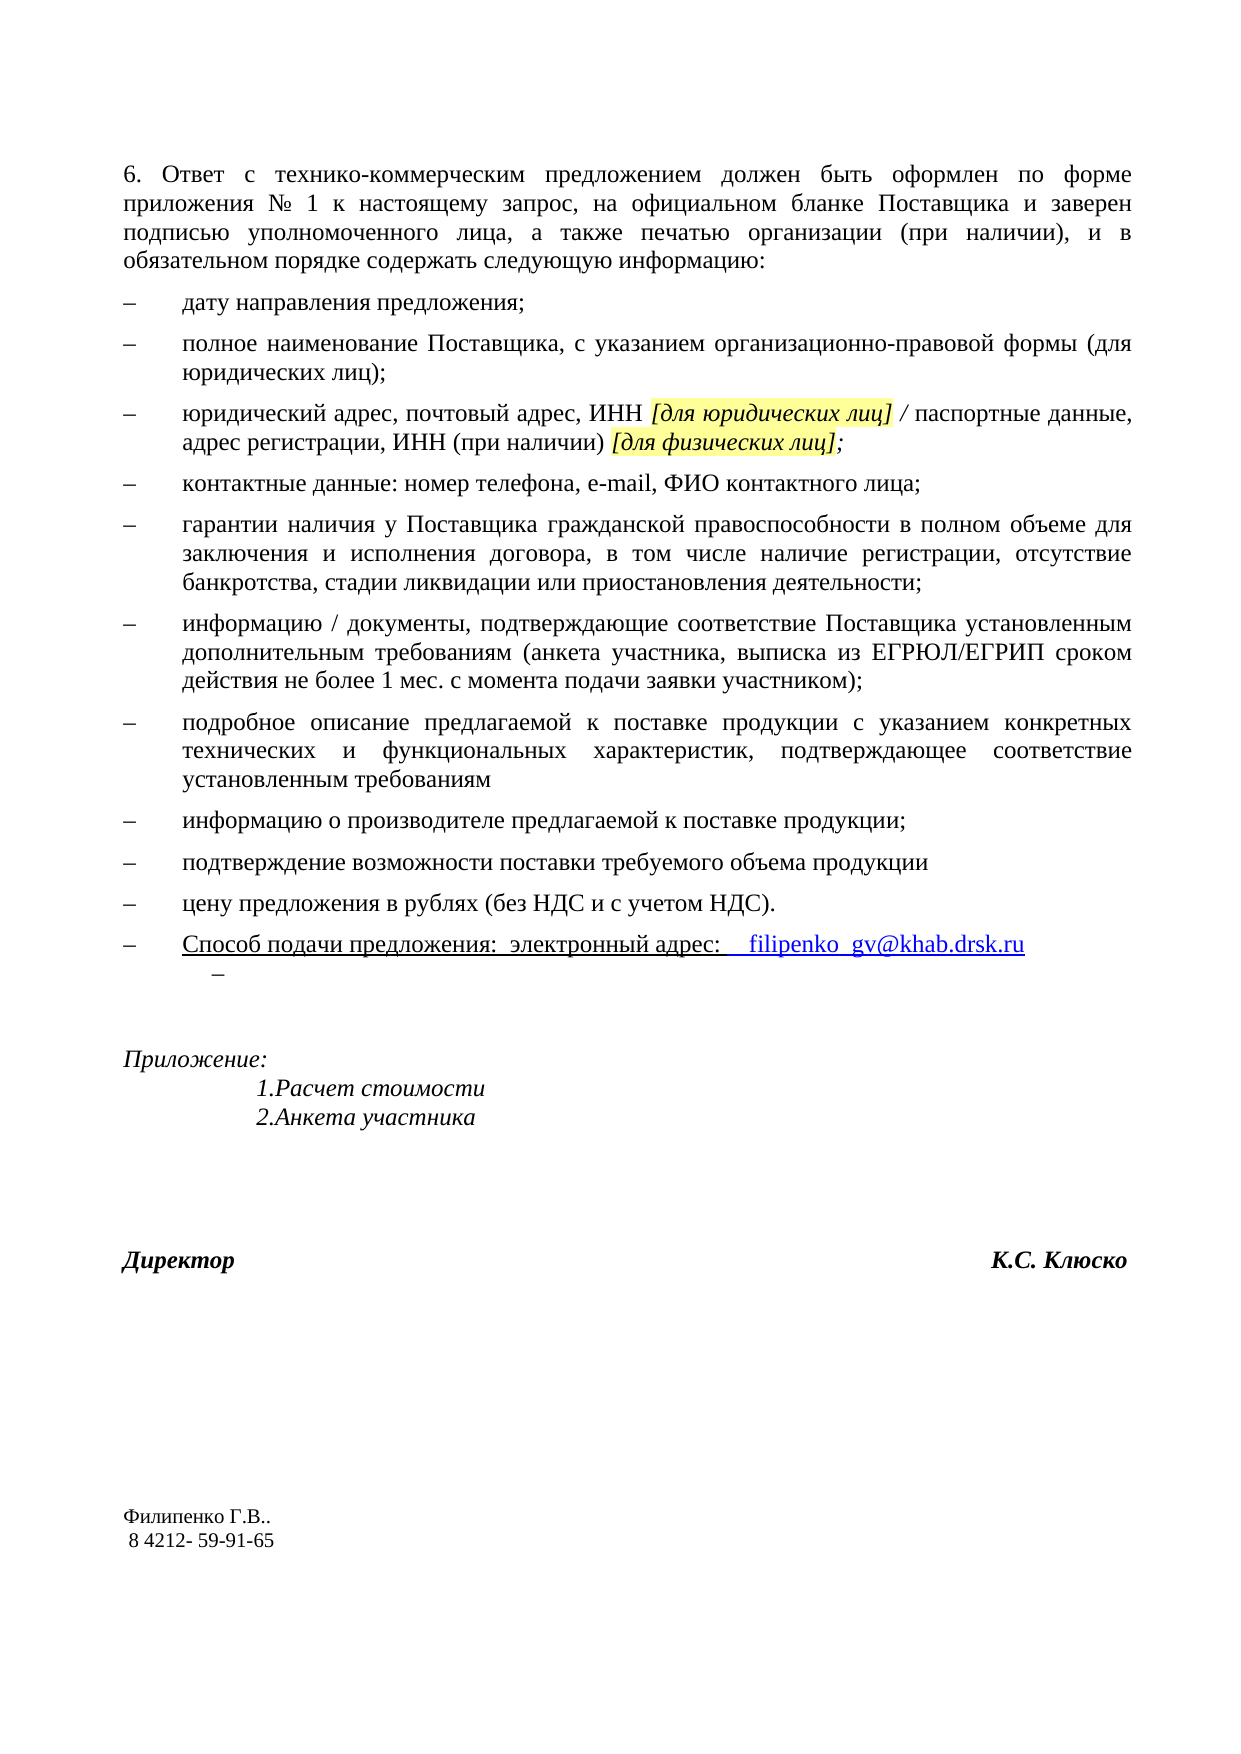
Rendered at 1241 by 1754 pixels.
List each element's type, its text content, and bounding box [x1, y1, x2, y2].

list 6. Ответ с технико-коммерческим предложением должен быть оформлен по форме приложения № 1 к настоящему запрос, на официальном бланке Поставщика и заверен подписью уполномоченного лица, а также печатью организации (при наличии), и в обязательном порядке содержать следующую информацию: [123, 159, 1133, 274]
text Филипенко Г.В.. [123, 1504, 1133, 1528]
list 2.Анкета участника [197, 1102, 1133, 1131]
text Директор К.С. Клюско [123, 1246, 1133, 1274]
list Способ подачи предложения: электронный адрес: filipenko_gv@khab.drsk.ru [123, 929, 1133, 958]
text Приложение: [123, 1044, 1133, 1073]
text 8 4212- 59-91-65 [123, 1528, 1133, 1552]
list цену предложения в рублях (без НДС и с учетом НДС). [123, 888, 1133, 917]
text 1.Расчет стоимости [197, 1073, 1133, 1102]
list дату направления предложения; [123, 287, 1133, 316]
list юридический адрес, почтовый адрес, ИНН [для юридических лиц] / паспортные данные, адрес регистрации, ИНН (при наличии) [для физических лиц]; [836, 398, 1133, 456]
list контактные данные: номер телефона, e-mail, ФИО контактного лица; [123, 468, 1133, 497]
list подробное описание предлагаемой к поставке продукции с указанием конкретных технических и функциональных характеристик, подтверждающее соответствие установленным требованиям [123, 707, 1133, 793]
list гарантии наличия у Поставщика гражданской правоспособности в полном объеме для заключения и исполнения договора, в том числе наличие регистрации, отсутствие банкротства, стадии ликвидации или приостановления деятельности; [123, 509, 1133, 596]
list информацию о производителе предлагаемой к поставке продукции; [123, 806, 1133, 834]
list подтверждение возможности поставки требуемого объема продукции [123, 847, 1133, 876]
list юридический адрес, почтовый адрес, ИНН [для юридических лиц] / паспортные данные, адрес регистрации, ИНН (при наличии) [для физических лиц]; [123, 398, 651, 456]
list информацию / документы, подтверждающие соответствие Поставщика установленным дополнительным требованиям (анкета участника, выписка из ЕГРЮЛ/ЕГРИП сроком действия не более 1 мес. с момента подачи заявки участником); [123, 608, 1133, 694]
list полное наименование Поставщика, с указанием организационно-правовой формы (для юридических лиц); [123, 328, 1133, 386]
